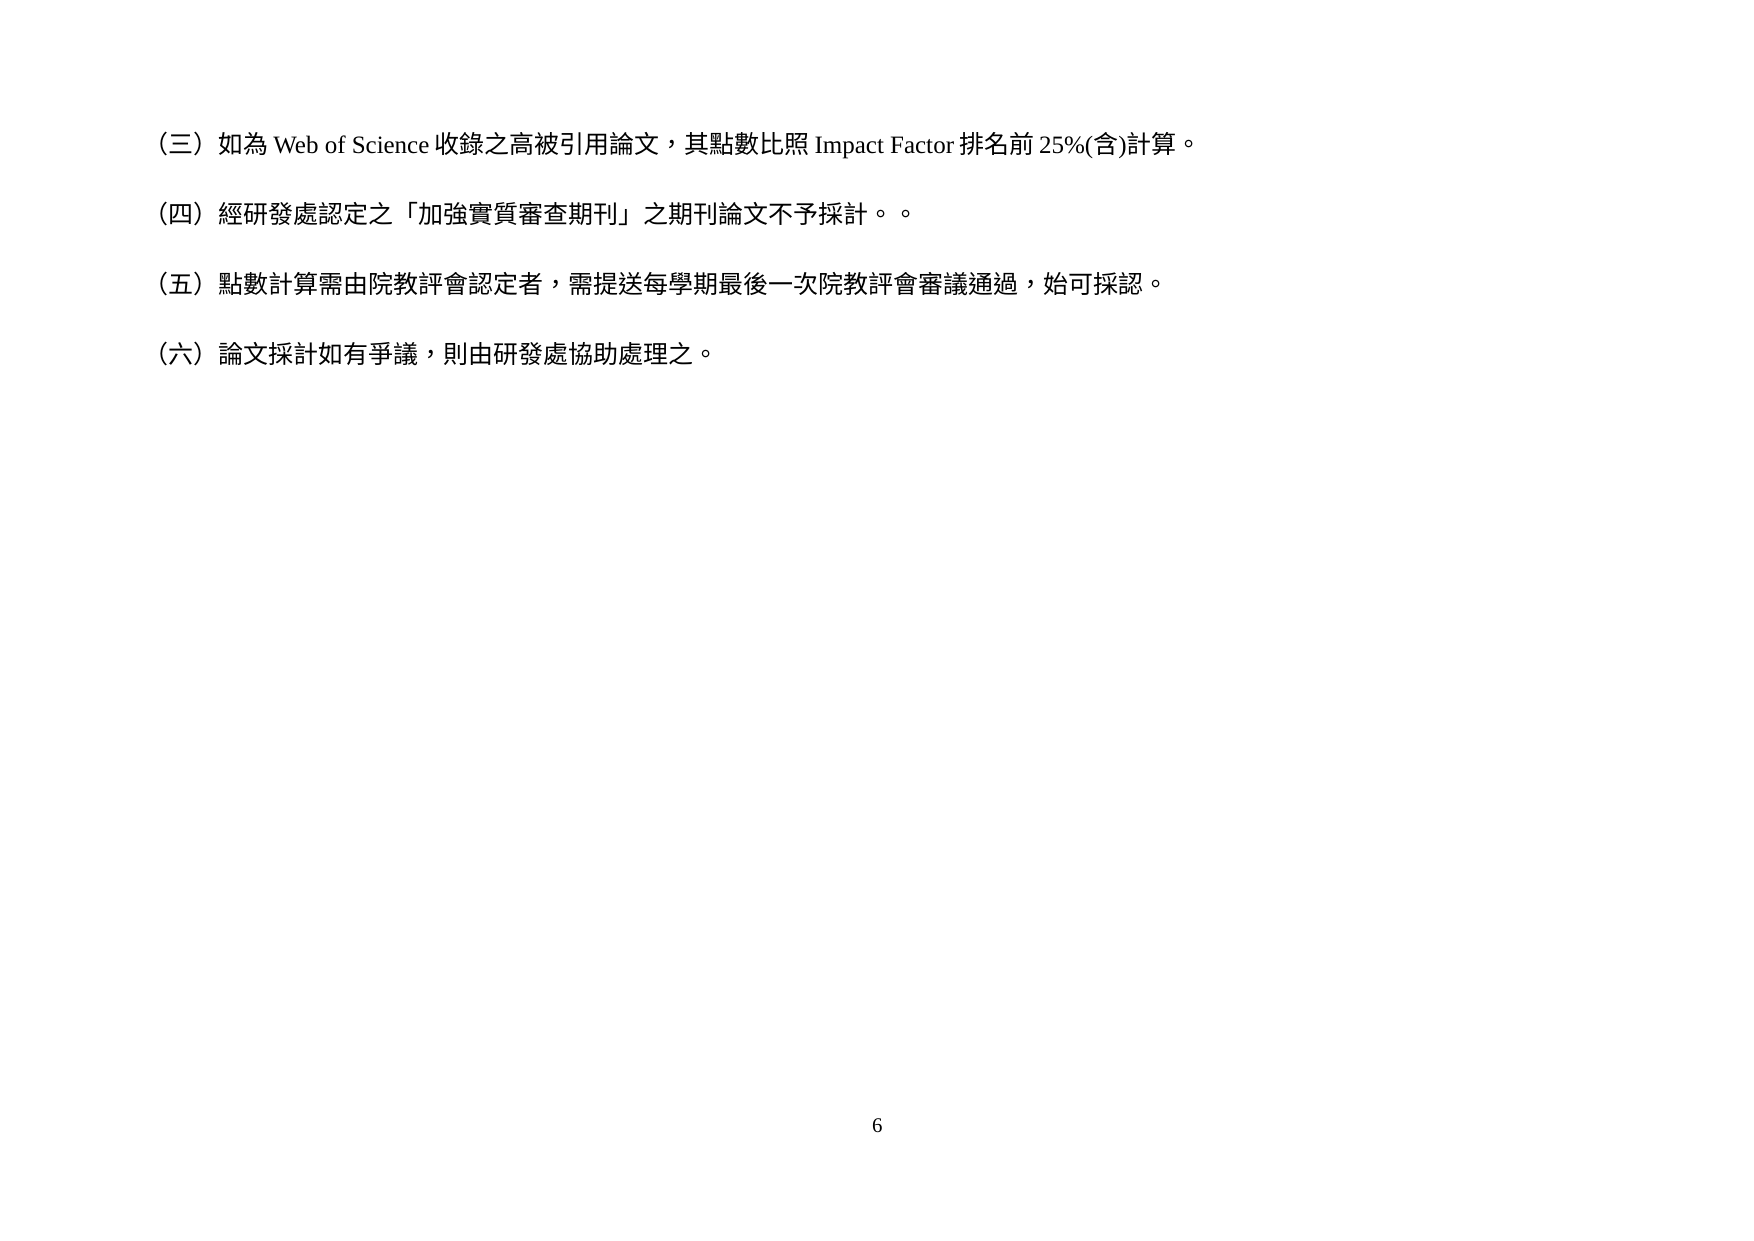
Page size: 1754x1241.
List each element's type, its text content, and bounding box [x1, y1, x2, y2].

text （六）論文採計如有爭議，則由研發處協助處理之。 [143, 311, 1636, 373]
text （五）點數計算需由院教評會認定者，需提送每學期最後一次院教評會審議通過，始可採認。 [143, 241, 1636, 303]
text （三）如為Web of Science收錄之高被引用論文，其點數比照Impact Factor排名前25%(含)計算。 [143, 101, 1636, 163]
text （四）經研發處認定之「加強實質審查期刊」之期刊論文不予採計。。 [143, 171, 1636, 233]
